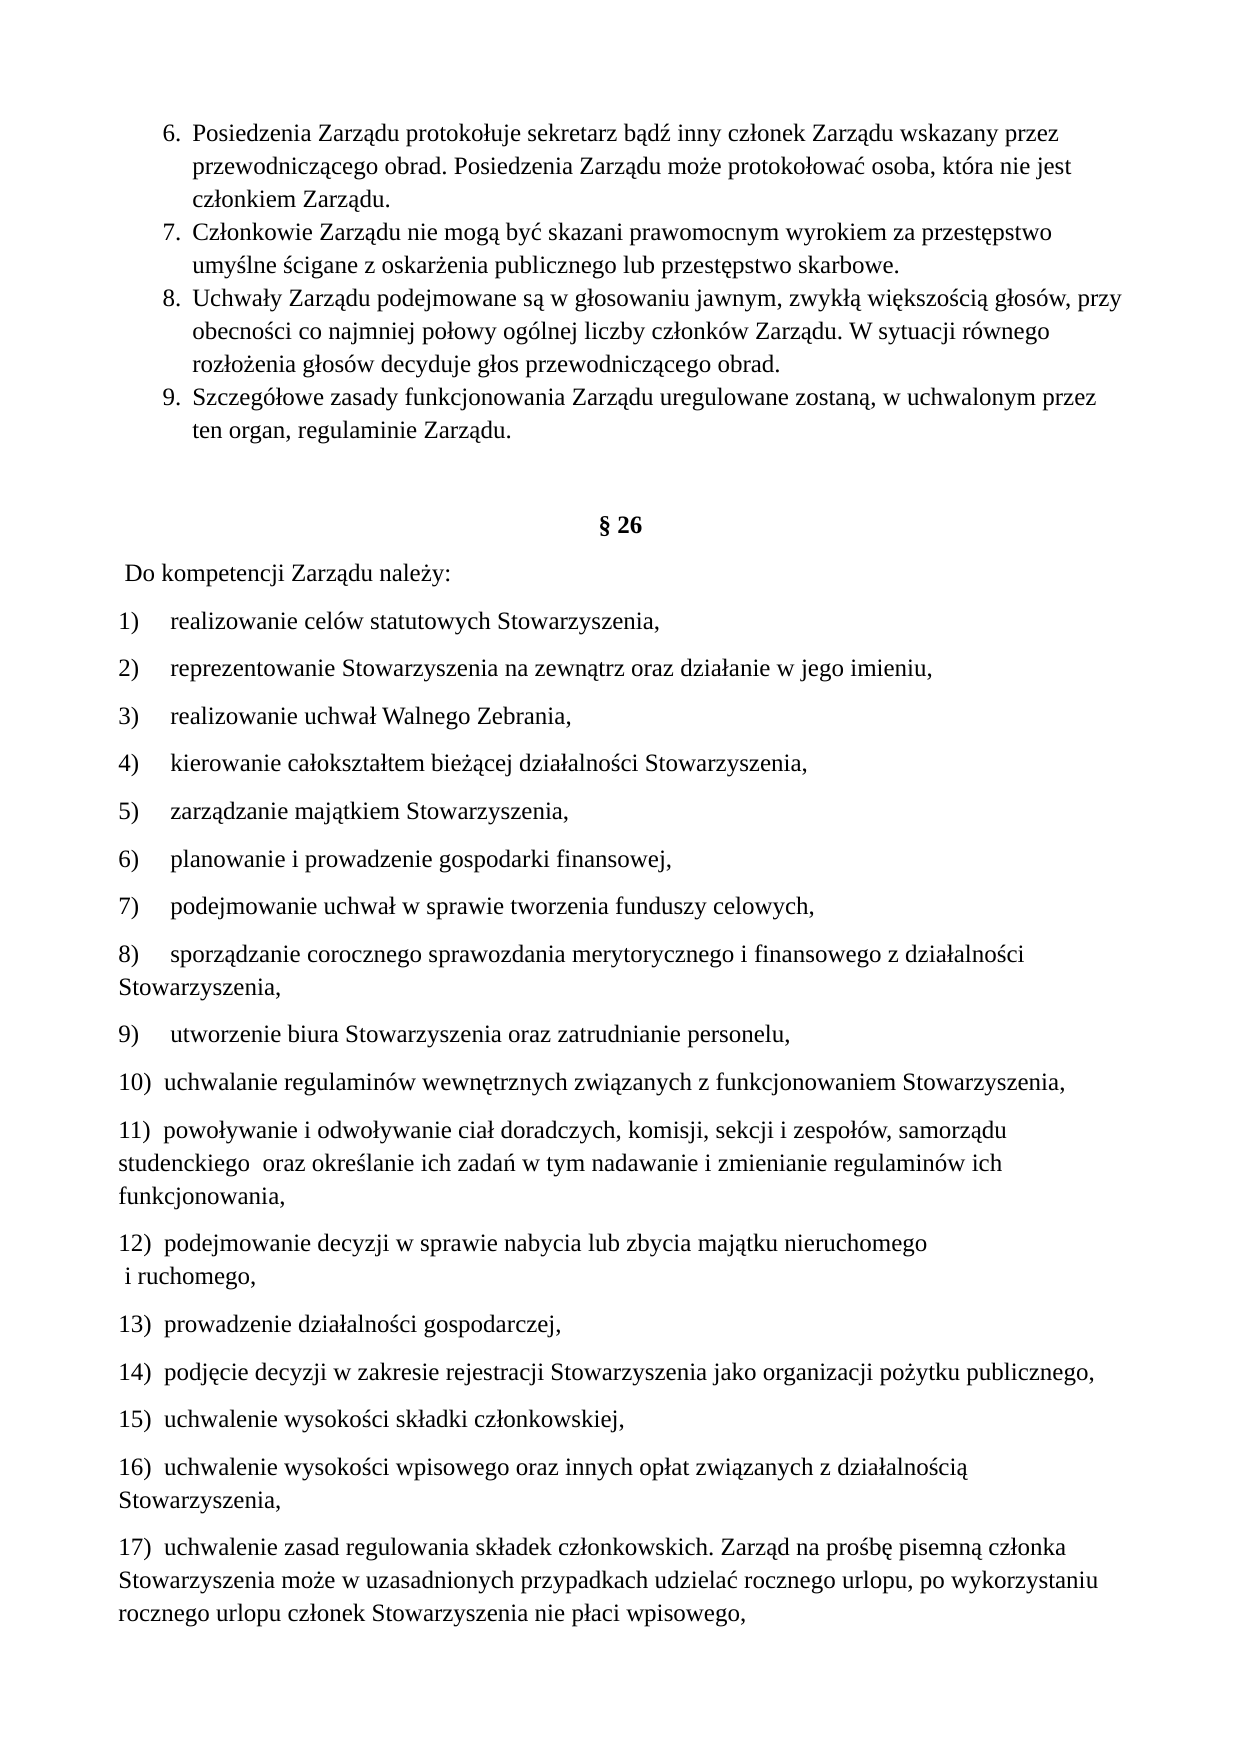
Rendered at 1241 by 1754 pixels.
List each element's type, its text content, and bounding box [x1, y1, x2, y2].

text 11) powoływanie i odwoływanie ciał doradczych, komisji, sekcji i zespołów, samorządu studenckiego oraz określanie ich zadań w tym nadawanie i zmienianie regulaminów ich funkcjonowania, [118, 1115, 1122, 1209]
text 4) kierowanie całokształtem bieżącej działalności Stowarzyszenia, [118, 748, 1122, 777]
list Posiedzenia Zarządu protokołuje sekretarz bądź inny członek Zarządu wskazany przez przewodniczącego obrad. Posiedzenia Zarządu może protokołować osoba, która nie jest członkiem Zarządu. [162, 118, 1122, 213]
text 5) zarządzanie majątkiem Stowarzyszenia, [118, 796, 1122, 825]
text 15) uchwalenie wysokości składki członkowskiej, [118, 1404, 1122, 1433]
text 1) realizowanie celów statutowych Stowarzyszenia, [118, 606, 1122, 634]
text Do kompetencji Zarządu należy: [118, 558, 1122, 587]
list Uchwały Zarządu podejmowane są w głosowaniu jawnym, zwykłą większością głosów, przy obecności co najmniej połowy ogólnej liczby członków Zarządu. W sytuacji równego rozłożenia głosów decyduje głos przewodniczącego obrad. [162, 283, 1122, 378]
list Szczegółowe zasady funkcjonowania Zarządu uregulowane zostaną, w uchwalonym przez ten organ, regulaminie Zarządu. [162, 382, 1122, 444]
text 8) sporządzanie corocznego sprawozdania merytorycznego i finansowego z działalności Stowarzyszenia, [118, 939, 1122, 1001]
text 9) utworzenie biura Stowarzyszenia oraz zatrudnianie personelu, [118, 1019, 1122, 1048]
text 2) reprezentowanie Stowarzyszenia na zewnątrz oraz działanie w jego imieniu, [118, 653, 1122, 682]
text 14) podjęcie decyzji w zakresie rejestracji Stowarzyszenia jako organizacji pożytku publicznego, [118, 1357, 1122, 1385]
text 7) podejmowanie uchwał w sprawie tworzenia funduszy celowych, [118, 891, 1122, 920]
list Członkowie Zarządu nie mogą być skazani prawomocnym wyrokiem za przestępstwo umyślne ścigane z oskarżenia publicznego lub przestępstwo skarbowe. [162, 217, 1122, 279]
text 13) prowadzenie działalności gospodarczej, [118, 1309, 1122, 1338]
text 6) planowanie i prowadzenie gospodarki finansowej, [118, 844, 1122, 872]
text 3) realizowanie uchwał Walnego Zebrania, [118, 701, 1122, 730]
text 10) uchwalanie regulaminów wewnętrznych związanych z funkcjonowaniem Stowarzyszenia, [118, 1067, 1122, 1096]
text 16) uchwalenie wysokości wpisowego oraz innych opłat związanych z działalnością Stowarzyszenia, [118, 1452, 1122, 1514]
text 17) uchwalenie zasad regulowania składek członkowskich. Zarząd na prośbę pisemną członka Stowarzyszenia może w uzasadnionych przypadkach udzielać rocznego urlopu, po wykorzystaniu rocznego urlopu członek Stowarzyszenia nie płaci wpisowego, [118, 1532, 1122, 1627]
text § 26 [118, 511, 1122, 539]
text 12) podejmowanie decyzji w sprawie nabycia lub zbycia majątku nieruchomego i ruchomego, [118, 1228, 1122, 1290]
